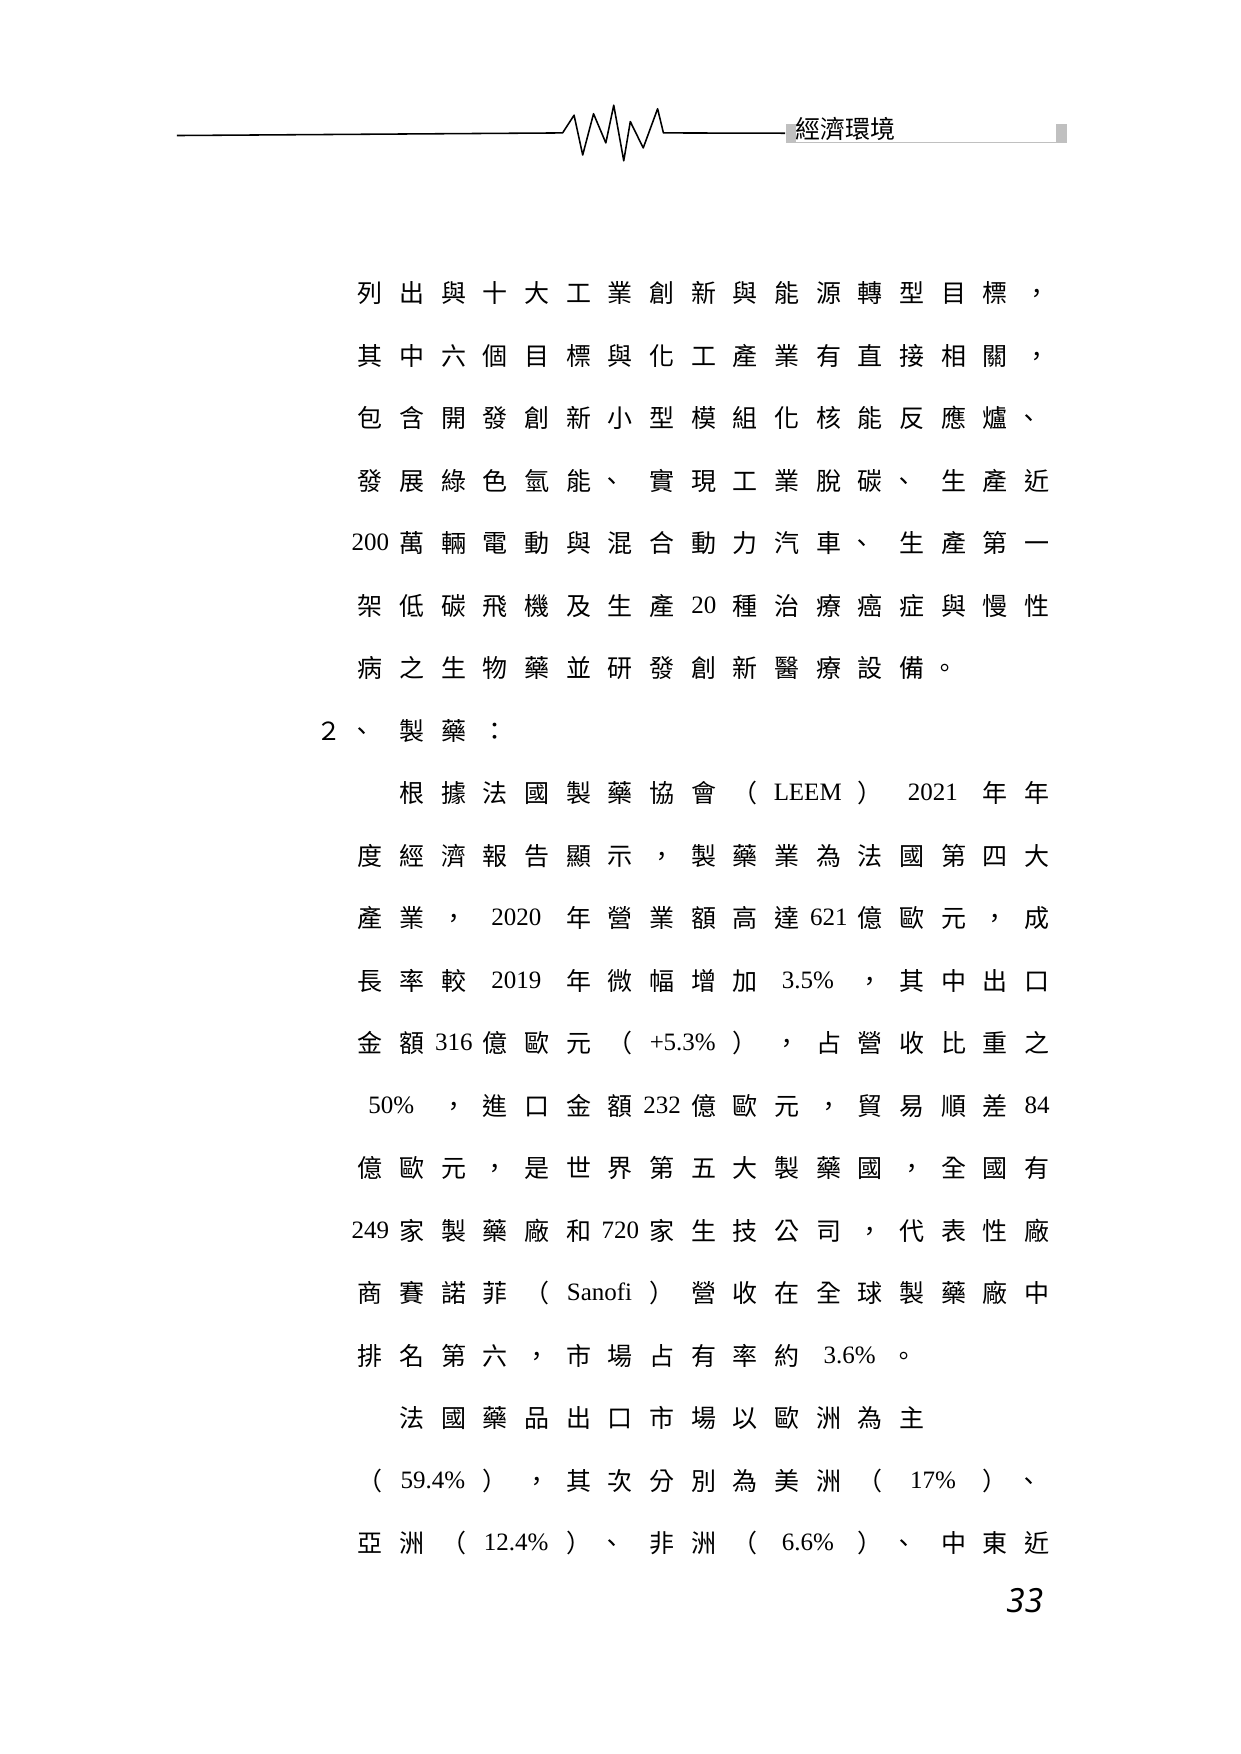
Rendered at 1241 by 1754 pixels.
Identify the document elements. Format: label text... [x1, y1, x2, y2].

text 根據法國製藥協會（LEEM）2021年年度經濟報告顯示，製藥業為法國第四大產業，2020年營業額高達621億歐元，成長率較2019年微幅增加3.5%，其中出口金額316億歐元（+5.3%），占營收比重之50%，進口金額232億歐元，貿易順差84億歐元，是世界第五大製藥國，全國有249家製藥廠和720家生技公司，代表性廠商賽諾菲（Sanofi）營收在全球製藥廠中排名第六，市場占有率約3.6%。 [330, 750, 1058, 1375]
text 列出與十大工業創新與能源轉型目標，其中六個目標與化工產業有直接相關，包含開發創新小型模組化核能反應爐、發展綠色氫能、實現工業脫碳、生產近200萬輛電動與混合動力汽車、生產第一架低碳飛機及生產20種治療癌症與慢性病之生物藥並研發創新醫療設備。 [330, 250, 1058, 688]
text 法國藥品出口市場以歐洲為主（59.4%），其次分別為美洲（17%）、亞洲（12.4%）、非洲（6.6%）、中東近 [330, 1375, 1058, 1563]
text ２、製藥： [281, 688, 1058, 750]
